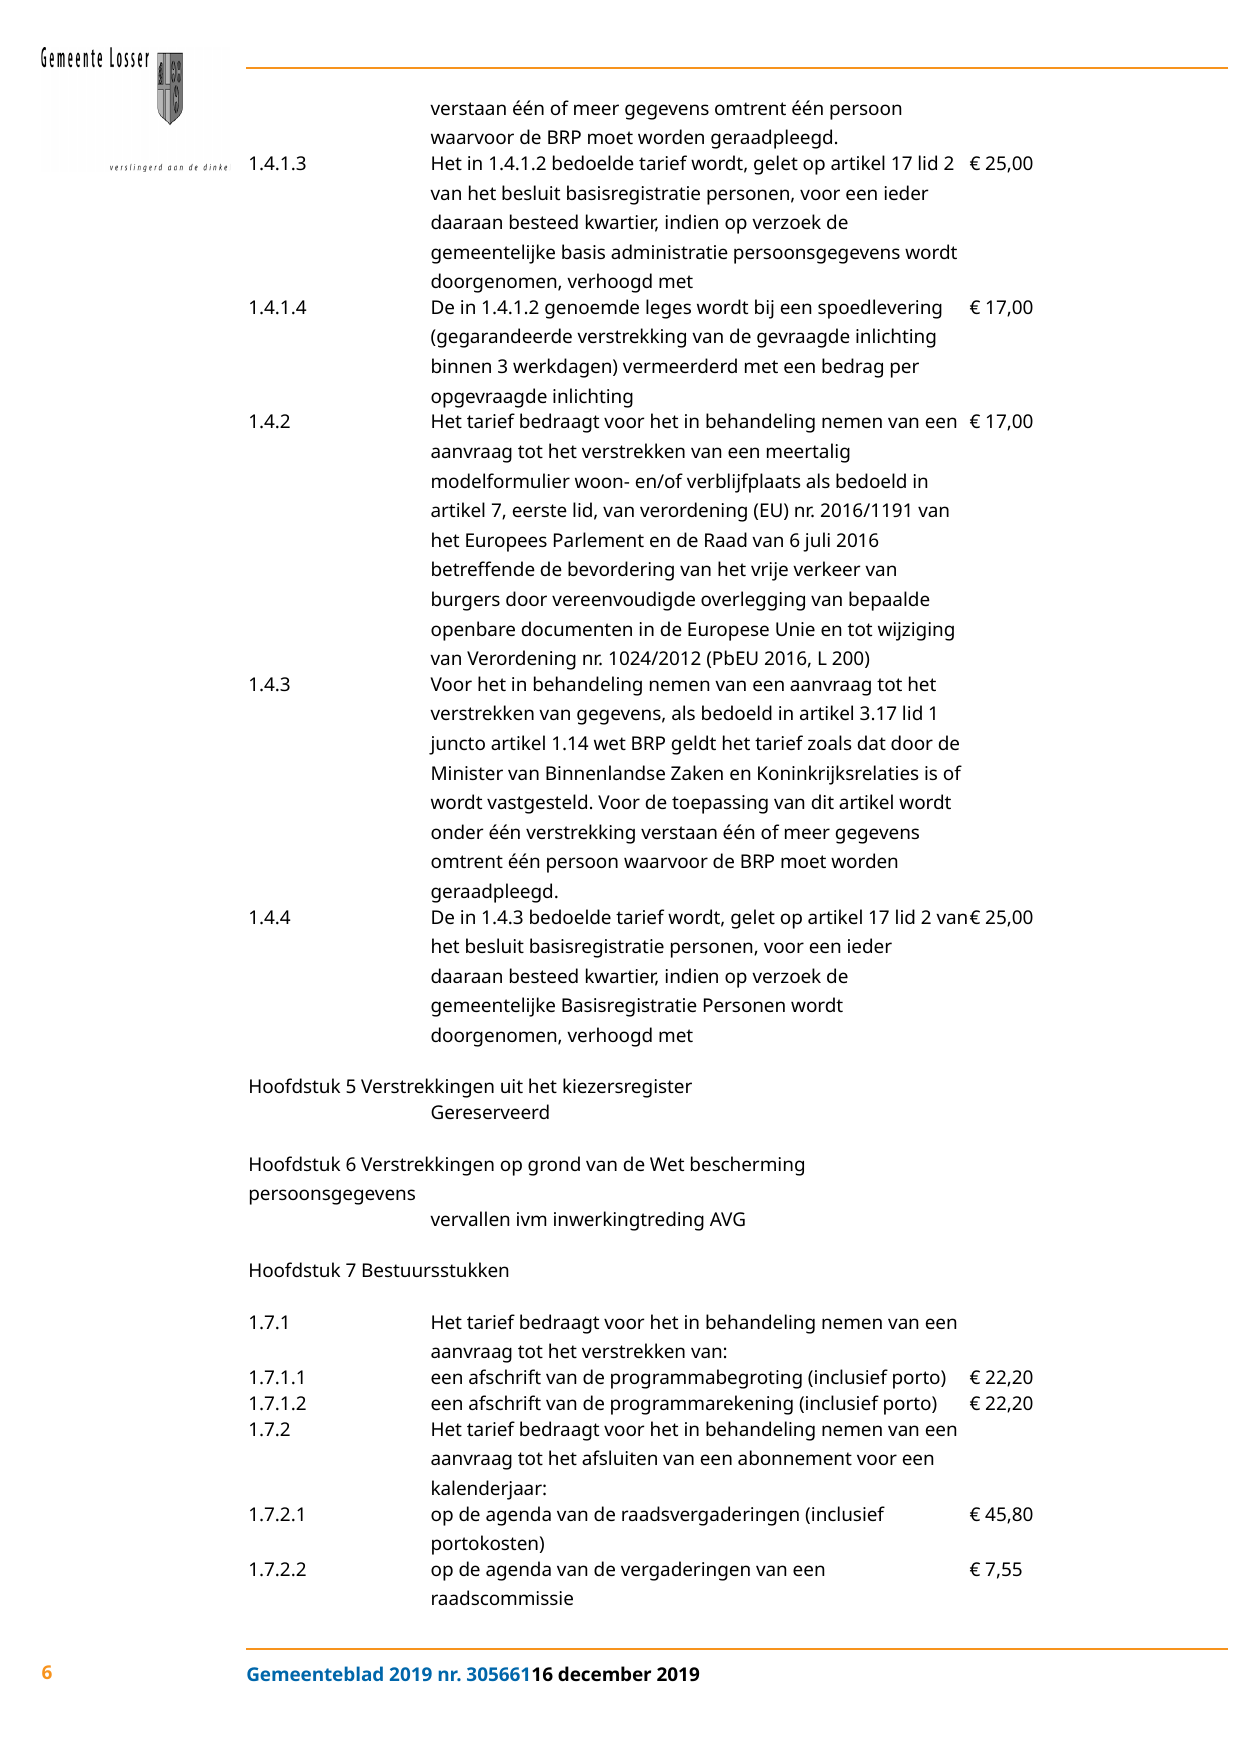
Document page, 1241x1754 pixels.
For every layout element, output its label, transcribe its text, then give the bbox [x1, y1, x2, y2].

table_cell [969, 1074, 1152, 1099]
table_cell [969, 1099, 1152, 1125]
table_cell op de agenda van de raadsvergaderingen (inclusief portokosten) [430, 1501, 969, 1556]
table_cell 1.4.3 [248, 671, 430, 904]
table_cell € 22,20 [969, 1390, 1152, 1416]
table_cell [969, 1151, 1152, 1206]
table_cell [248, 1099, 430, 1125]
table_cell 1.7.2.2 [248, 1556, 430, 1611]
table_cell [430, 1232, 969, 1258]
table_cell [969, 671, 1152, 904]
table_cell 1.7.2.1 [248, 1501, 430, 1556]
picture [41, 47, 231, 172]
table_cell 1.4.1.4 [248, 294, 430, 409]
table_cell [430, 1048, 969, 1074]
table_cell [248, 1048, 430, 1074]
table_cell [248, 1283, 430, 1309]
table_cell [969, 1206, 1152, 1232]
table_cell 1.4.4 [248, 904, 430, 1048]
table_cell [430, 1283, 969, 1309]
table_cell [969, 1416, 1152, 1501]
table_cell 1.4.2 [248, 409, 430, 671]
table_cell [248, 1206, 430, 1232]
table_cell verstaan één of meer gegevens omtrent één persoon waarvoor de BRP moet worden geraadpleegd. [430, 95, 969, 150]
table_cell 1.7.2 [248, 1416, 430, 1501]
table_cell € 17,00 [969, 294, 1152, 409]
table_cell vervallen ivm inwerkingtreding AVG [430, 1206, 969, 1232]
table_cell De in 1.4.1.2 genoemde leges wordt bij een spoedlevering (gegarandeerde verstrekking van de gevraagde inlichting binnen 3 werkdagen) vermeerderd met een bedrag per opgevraagde inlichting [430, 294, 969, 409]
table_cell [248, 1232, 430, 1258]
table_cell een afschrift van de programmabegroting (inclusief porto) [430, 1364, 969, 1390]
table_cell [969, 1125, 1152, 1151]
table_cell Hoofdstuk 5 Verstrekkingen uit het kiezersregister [248, 1074, 969, 1099]
table_cell [969, 1258, 1152, 1283]
table_cell [430, 1125, 969, 1151]
table_cell Het tarief bedraagt voor het in behandeling nemen van een aanvraag tot het afsluiten van een abonnement voor een kalenderjaar: [430, 1416, 969, 1501]
table_cell Het in 1.4.1.2 bedoelde tarief wordt, gelet op artikel 17 lid 2 van het besluit basisregistratie personen, voor een ieder daaraan besteed kwartier, indien op verzoek de gemeentelijke basis administratie persoonsgegevens wordt doorgenomen, verhoogd met [430, 150, 969, 294]
table_cell [969, 1309, 1152, 1364]
table_cell 1.7.1 [248, 1309, 430, 1364]
table_cell € 7,55 [969, 1556, 1152, 1611]
table_cell een afschrift van de programmarekening (inclusief porto) [430, 1390, 969, 1416]
table_cell Hoofdstuk 6 Verstrekkingen op grond van de Wet bescherming persoonsgegevens [248, 1151, 969, 1206]
table_cell [969, 1283, 1152, 1309]
table_cell Gereserveerd [430, 1099, 969, 1125]
table_cell 1.7.1.1 [248, 1364, 430, 1390]
table_cell € 45,80 [969, 1501, 1152, 1556]
table_cell op de agenda van de vergaderingen van een raadscommissie [430, 1556, 969, 1611]
table_cell [248, 1125, 430, 1151]
table_cell 1.4.1.3 [248, 150, 430, 294]
table_cell € 25,00 [969, 150, 1152, 294]
table_cell Het tarief bedraagt voor het in behandeling nemen van een aanvraag tot het verstrekken van een meertalig modelformulier woon- en/of verblijfplaats als bedoeld in artikel 7, eerste lid, van verordening (EU) nr. 2016/1191 van het Europees Parlement en de Raad van 6 juli 2016 betreffende de bevordering van het vrije verkeer van burgers door vereenvoudigde overlegging van bepaalde openbare documenten in de Europese Unie en tot wijziging van Verordening nr. 1024/2012 (PbEU 2016, L 200) [430, 409, 969, 671]
table_cell [248, 95, 430, 150]
table_cell Het tarief bedraagt voor het in behandeling nemen van een aanvraag tot het verstrekken van: [430, 1309, 969, 1364]
table_cell [969, 1048, 1152, 1074]
table_cell De in 1.4.3 bedoelde tarief wordt, gelet op artikel 17 lid 2 van het besluit basisregistratie personen, voor een ieder daaraan besteed kwartier, indien op verzoek de gemeentelijke Basisregistratie Personen wordt doorgenomen, verhoogd met [430, 904, 969, 1048]
table_cell Hoofdstuk 7 Bestuursstukken [248, 1258, 969, 1283]
table_cell 1.7.1.2 [248, 1390, 430, 1416]
table_cell € 25,00 [969, 904, 1152, 1048]
table_cell € 22,20 [969, 1364, 1152, 1390]
table_cell [969, 95, 1152, 150]
table_cell € 17,00 [969, 409, 1152, 671]
table_cell [969, 1232, 1152, 1258]
table_cell Voor het in behandeling nemen van een aanvraag tot het verstrekken van gegevens, als bedoeld in artikel 3.17 lid 1 juncto artikel 1.14 wet BRP geldt het tarief zoals dat door de Minister van Binnenlandse Zaken en Koninkrijksrelaties is of wordt vastgesteld. Voor de toepassing van dit artikel wordt onder één verstrekking verstaan één of meer gegevens omtrent één persoon waarvoor de BRP moet worden geraadpleegd. [430, 671, 969, 904]
